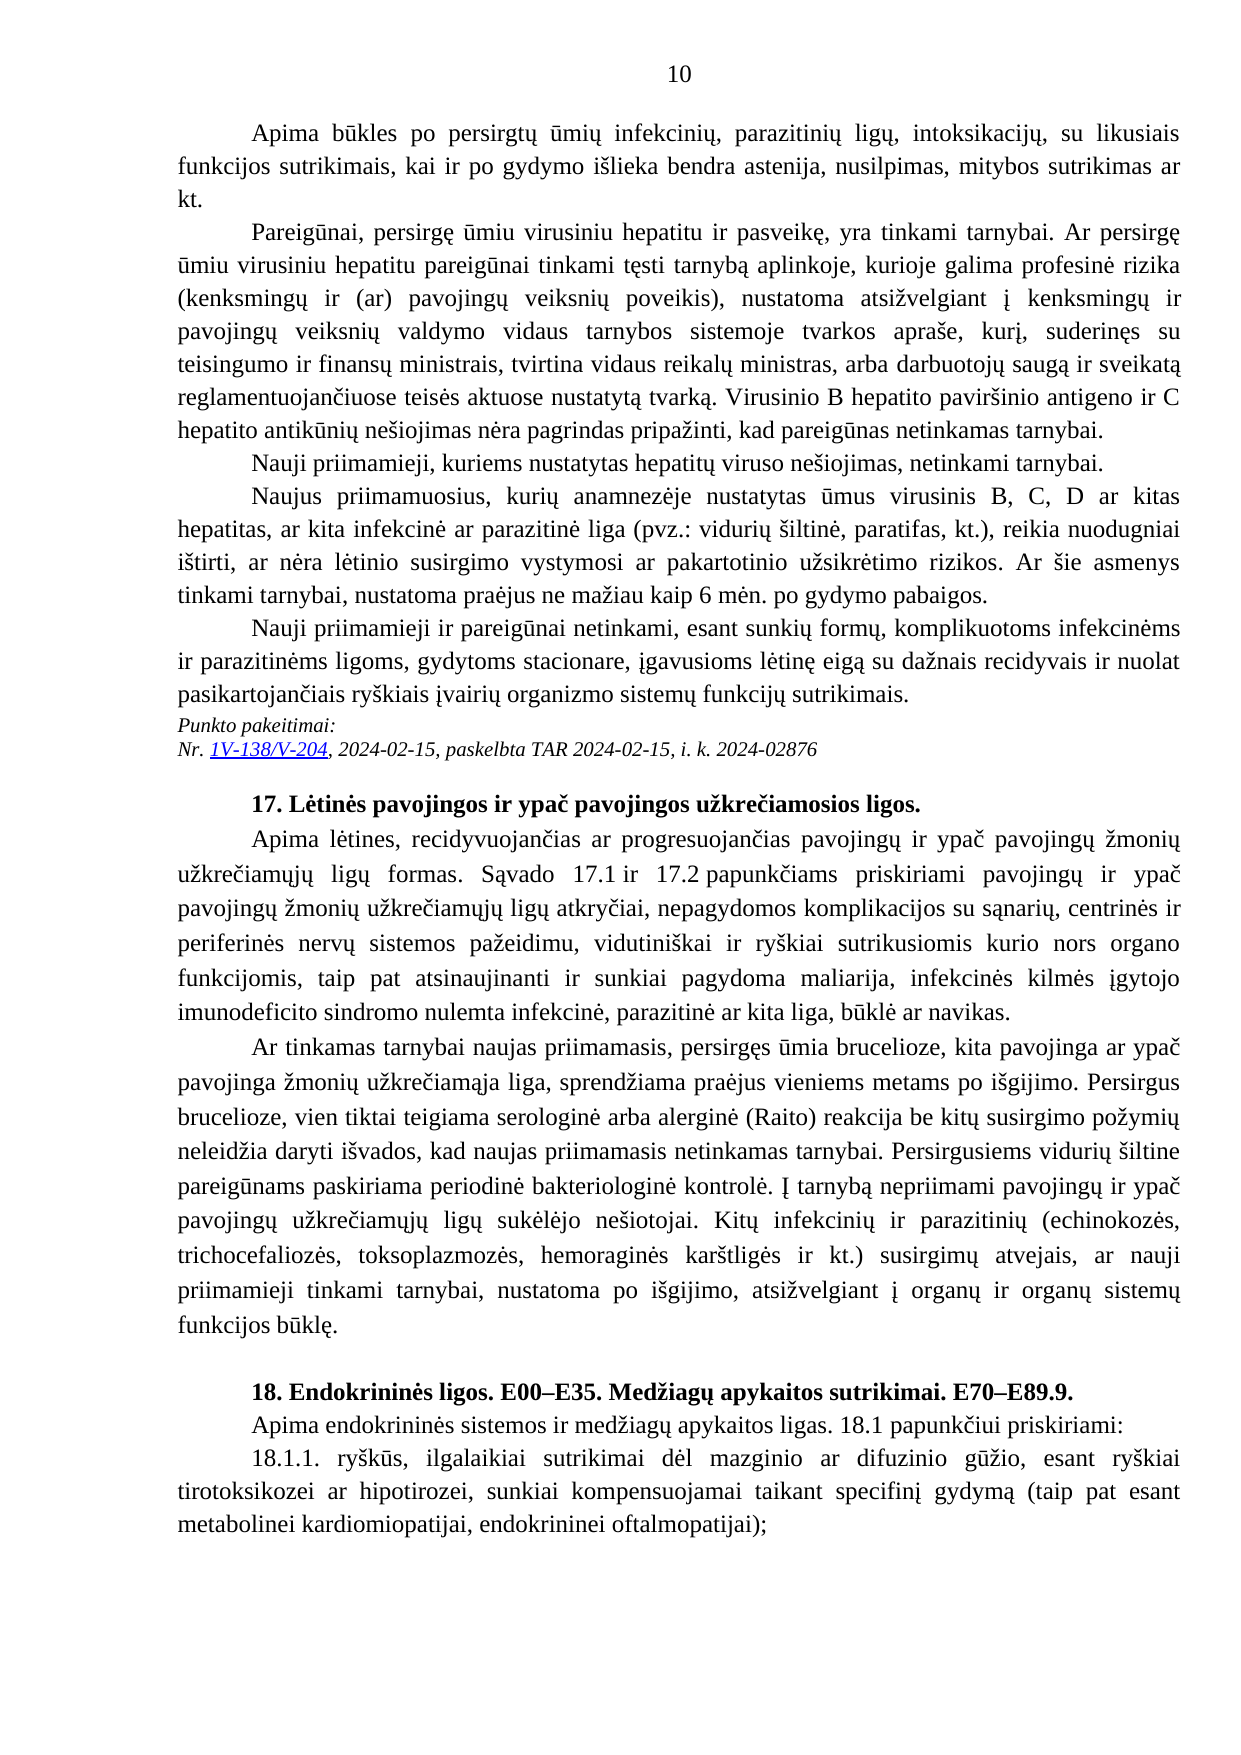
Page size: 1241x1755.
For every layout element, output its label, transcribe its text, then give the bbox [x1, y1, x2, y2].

text Nauji priimamieji, kuriems nustatytas hepatitų viruso nešiojimas, netinkami tarnybai. [177, 448, 1181, 477]
text Apima būkles po persirgtų ūmių infekcinių, parazitinių ligų, intoksikacijų, su likusiais funkcijos sutrikimais, kai ir po gydymo išlieka bendra astenija, nusilpimas, mitybos sutrikimas ar kt. [177, 118, 1181, 213]
text 18.1.1. ryškūs, ilgalaikiai sutrikimai dėl mazginio ar difuzinio gūžio, esant ryškiai tirotoksikozei ar hipotirozei, sunkiai kompensuojamai taikant specifinį gydymą (taip pat esant metabolinei kardiomiopatijai, endokrininei oftalmopatijai); [177, 1443, 1181, 1538]
text Apima lėtines, recidyvuojančias ar progresuojančias pavojingų ir ypač pavojingų žmonių užkrečiamųjų ligų formas. Sąvado 17.1 ir 17.2 papunkčiams priskiriami pavojingų ir ypač pavojingų žmonių užkrečiamųjų ligų atkryčiai, nepagydomos komplikacijos su sąnarių, centrinės ir periferinės nervų sistemos pažeidimu, vidutiniškai ir ryškiai sutrikusiomis kurio nors organo funkcijomis, taip pat atsinaujinanti ir sunkiai pagydoma maliarija, infekcinės kilmės įgytojo imunodeficito sindromo nulemta infekcinė, parazitinė ar kita liga, būklė ar navikas. [177, 824, 1181, 1026]
text Ar tinkamas tarnybai naujas priimamasis, persirgęs ūmia brucelioze, kita pavojinga ar ypač pavojinga žmonių užkrečiamąja liga, sprendžiama praėjus vieniems metams po išgijimo. Persirgus brucelioze, vien tiktai teigiama serologinė arba alerginė (Raito) reakcija be kitų susirgimo požymių neleidžia daryti išvados, kad naujas priimamasis netinkamas tarnybai. Persirgusiems vidurių šiltine pareigūnams paskiriama periodinė bakteriologinė kontrolė. Į tarnybą nepriimami pavojingų ir ypač pavojingų užkrečiamųjų ligų sukėlėjo nešiotojai. Kitų infekcinių ir parazitinių (echinokozės, trichocefaliozės, toksoplazmozės, hemoraginės karštligės ir kt.) susirgimų atvejais, ar nauji priimamieji tinkami tarnybai, nustatoma po išgijimo, atsižvelgiant į organų ir organų sistemų funkcijos būklę. [177, 1032, 1181, 1338]
text Pareigūnai, persirgę ūmiu virusiniu hepatitu ir pasveikę, yra tinkami tarnybai. Ar persirgę ūmiu virusiniu hepatitu pareigūnai tinkami tęsti tarnybą aplinkoje, kurioje galima profesinė rizika (kenksmingų ir (ar) pavojingų veiksnių poveikis), nustatoma atsižvelgiant į kenksmingų ir pavojingų veiksnių valdymo vidaus tarnybos sistemoje tvarkos apraše, kurį, suderinęs su teisingumo ir finansų ministrais, tvirtina vidaus reikalų ministras, arba darbuotojų saugą ir sveikatą reglamentuojančiuose teisės aktuose nustatytą tvarką. Virusinio B hepatito paviršinio antigeno ir C hepatito antikūnių nešiojimas nėra pagrindas pripažinti, kad pareigūnas netinkamas tarnybai. [177, 217, 1181, 444]
text 18. Endokrininės ligos. E00–E35. Medžiagų apykaitos sutrikimai. E70–E89.9. [177, 1377, 1181, 1406]
text Nauji priimamieji ir pareigūnai netinkami, esant sunkių formų, komplikuotoms infekcinėms ir parazitinėms ligoms, gydytoms stacionare, įgavusioms lėtinę eigą su dažnais recidyvais ir nuolat pasikartojančiais ryškiais įvairių organizmo sistemų funkcijų sutrikimais. [177, 613, 1181, 708]
text Naujus priimamuosius, kurių anamnezėje nustatytas ūmus virusinis B, C, D ar kitas hepatitas, ar kita infekcinė ar parazitinė liga (pvz.: vidurių šiltinė, paratifas, kt.), reikia nuodugniai ištirti, ar nėra lėtinio susirgimo vystymosi ar pakartotinio užsikrėtimo rizikos. Ar šie asmenys tinkami tarnybai, nustatoma praėjus ne mažiau kaip 6 mėn. po gydymo pabaigos. [177, 481, 1181, 609]
text 17. Lėtinės pavojingos ir ypač pavojingos užkrečiamosios ligos. [177, 789, 1181, 818]
text Apima endokrininės sistemos ir medžiagų apykaitos ligas. 18.1 papunkčiui priskiriami: [177, 1410, 1181, 1439]
text Nr. 1V-138/V-204, 2024-02-15, paskelbta TAR 2024-02-15, i. k. 2024-02876 [177, 737, 1181, 761]
text Punkto pakeitimai: [177, 712, 1181, 737]
